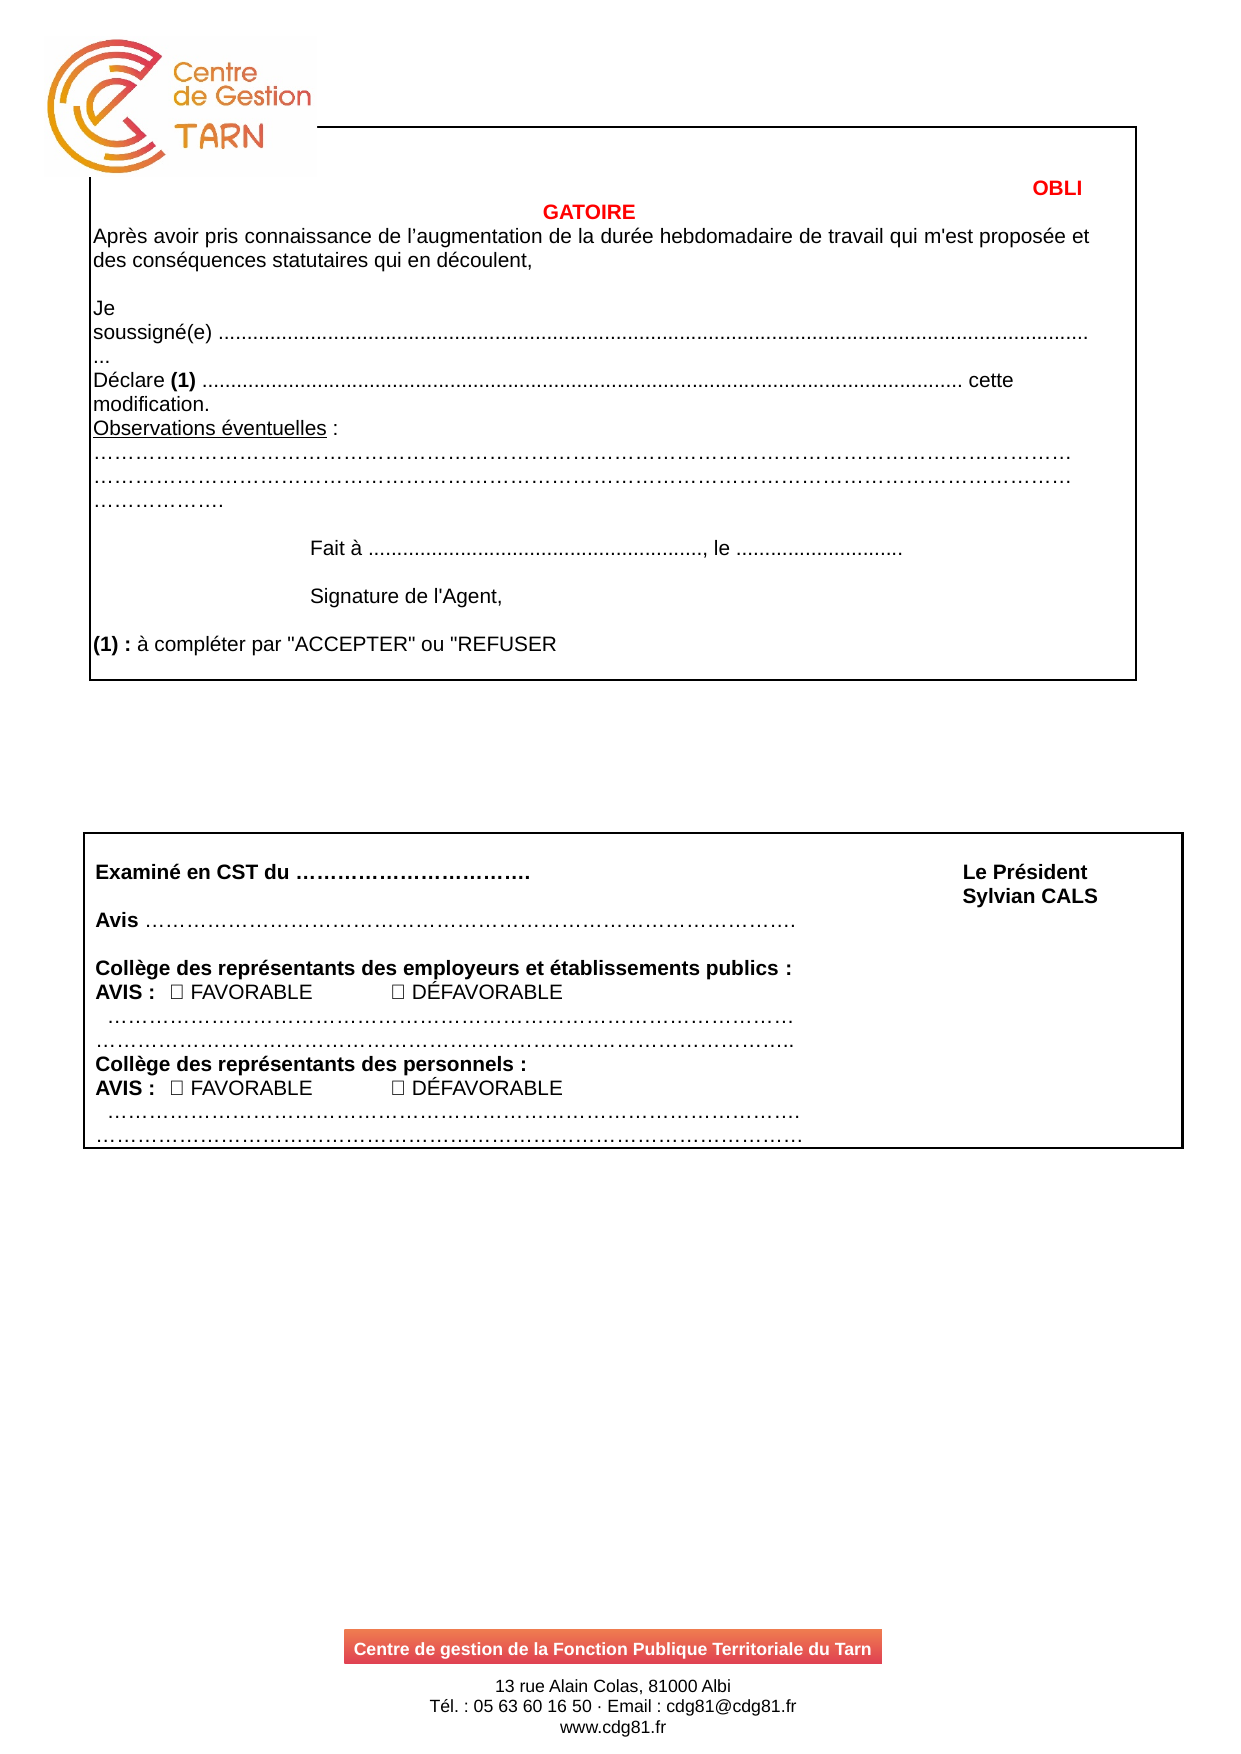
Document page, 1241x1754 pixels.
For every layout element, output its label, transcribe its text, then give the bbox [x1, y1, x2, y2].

table_header Examiné en CST du ……………………………. Le Président Sylvian CALS Avis …………………………………………………………………………………. Collège des représentants des employeurs et établissements publics : AVIS :  FAVORABLE  DÉFAVORABLE ……………………………………………………………………………………… ……………………………………………………………………………………….. Collège des représentants des personnels : AVIS :  FAVORABLE  DÉFAVORABLE ………………………………………………………………………………………. ………………………………………………………………………………………… [85, 834, 1181, 1147]
text Après avoir pris connaissance de l’augmentation de la durée hebdomadaire de travail qui m'est proposée et des conséquences statutaires qui en découlent, [91, 220, 1135, 272]
text Signature de l'Agent, [91, 579, 1135, 607]
text Déclare (1) .................................................................................................................................... cette modification. [91, 364, 1135, 412]
text Je soussigné(e) .......................................................................................................................................................... [91, 292, 1135, 364]
text Fait à .........................................................., le ............................. [91, 531, 1135, 559]
text Observations éventuelles : [91, 412, 1135, 436]
text …………………………………………………………………………………………………………………………………………………………………………………………………………………………………………………………………………. [91, 436, 1135, 512]
text (1) : à compléter par "ACCEPTER" ou "REFUSER [91, 627, 1135, 655]
text OBLIGATOIRE [91, 128, 1135, 220]
